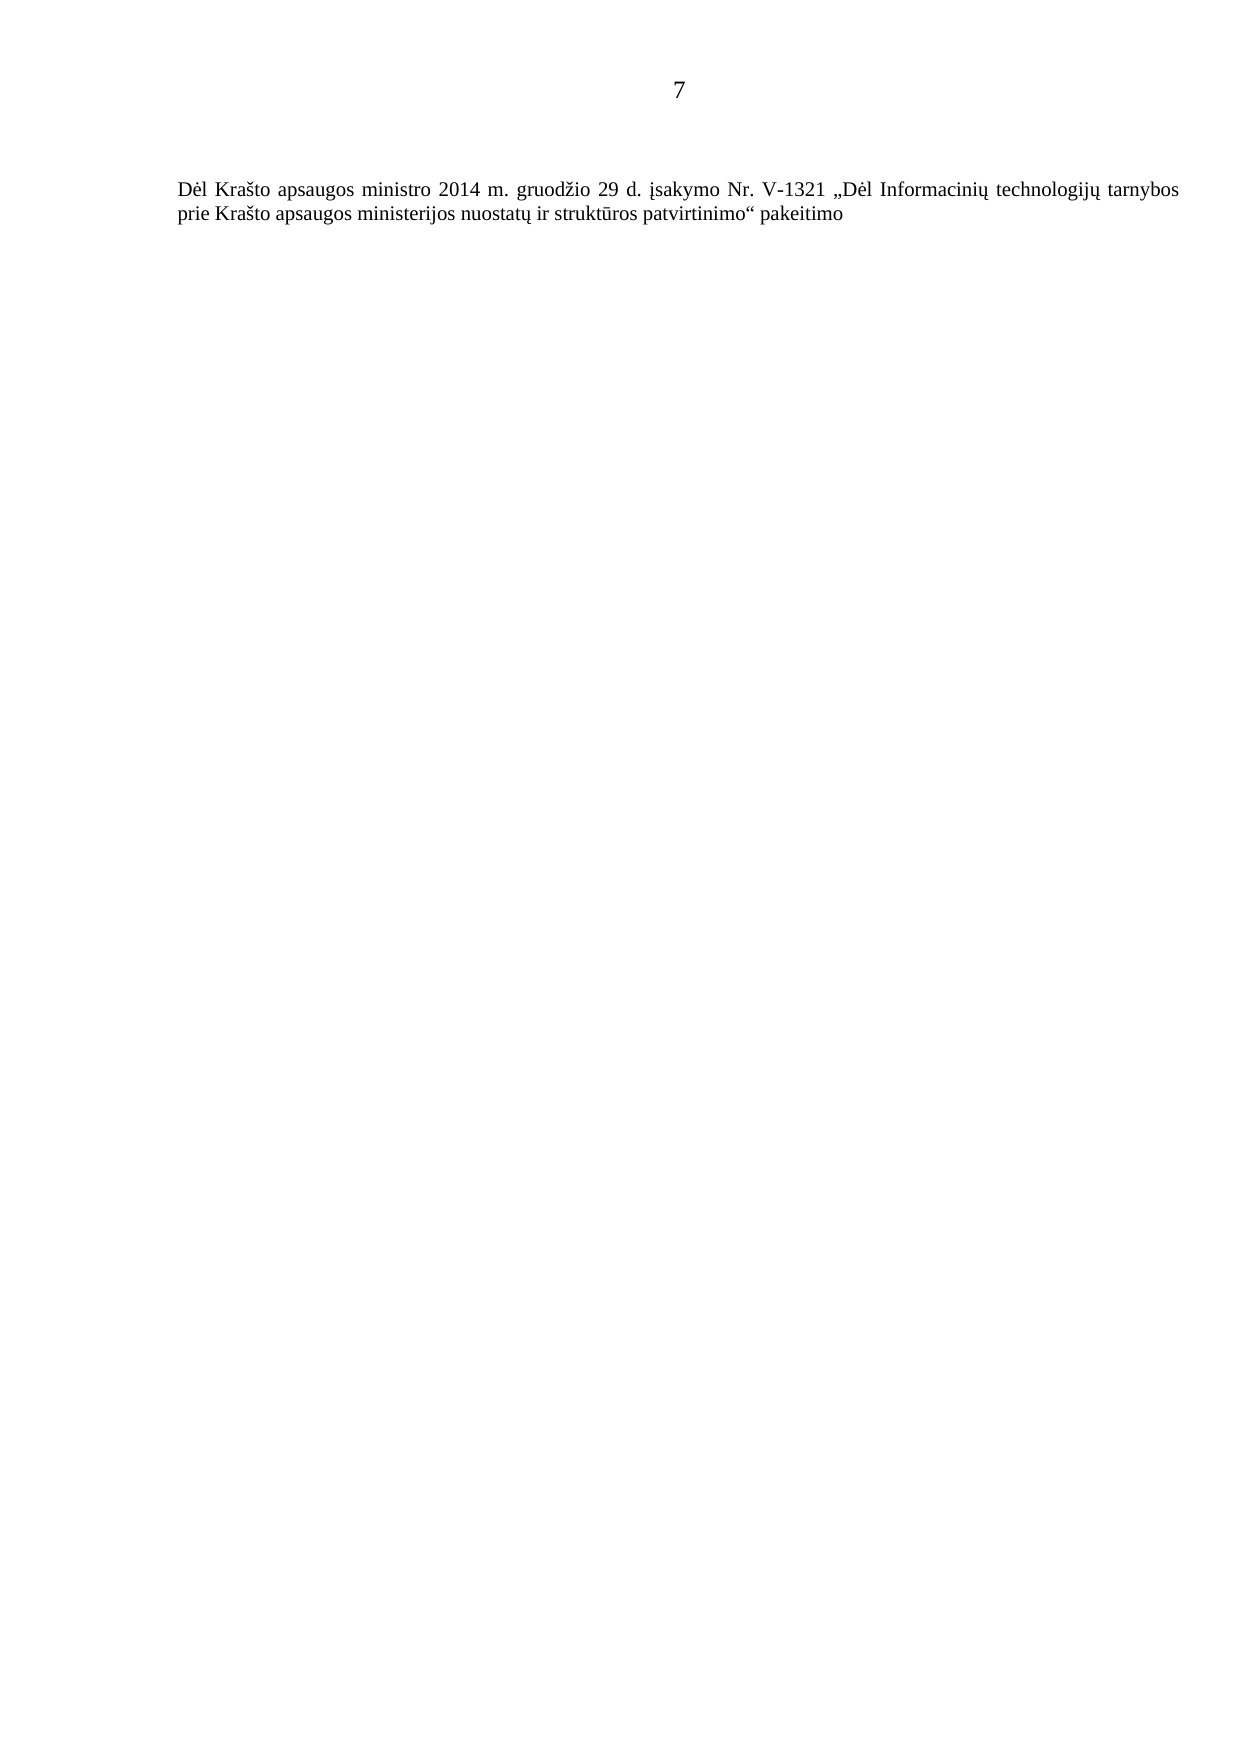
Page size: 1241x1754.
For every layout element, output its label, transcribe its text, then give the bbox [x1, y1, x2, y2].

text Dėl Krašto apsaugos ministro 2014 m. gruodžio 29 d. įsakymo Nr. V-1321 „Dėl Informacinių technologijų tarnybos prie Krašto apsaugos ministerijos nuostatų ir struktūros patvirtinimo“ pakeitimo [177, 177, 1181, 225]
